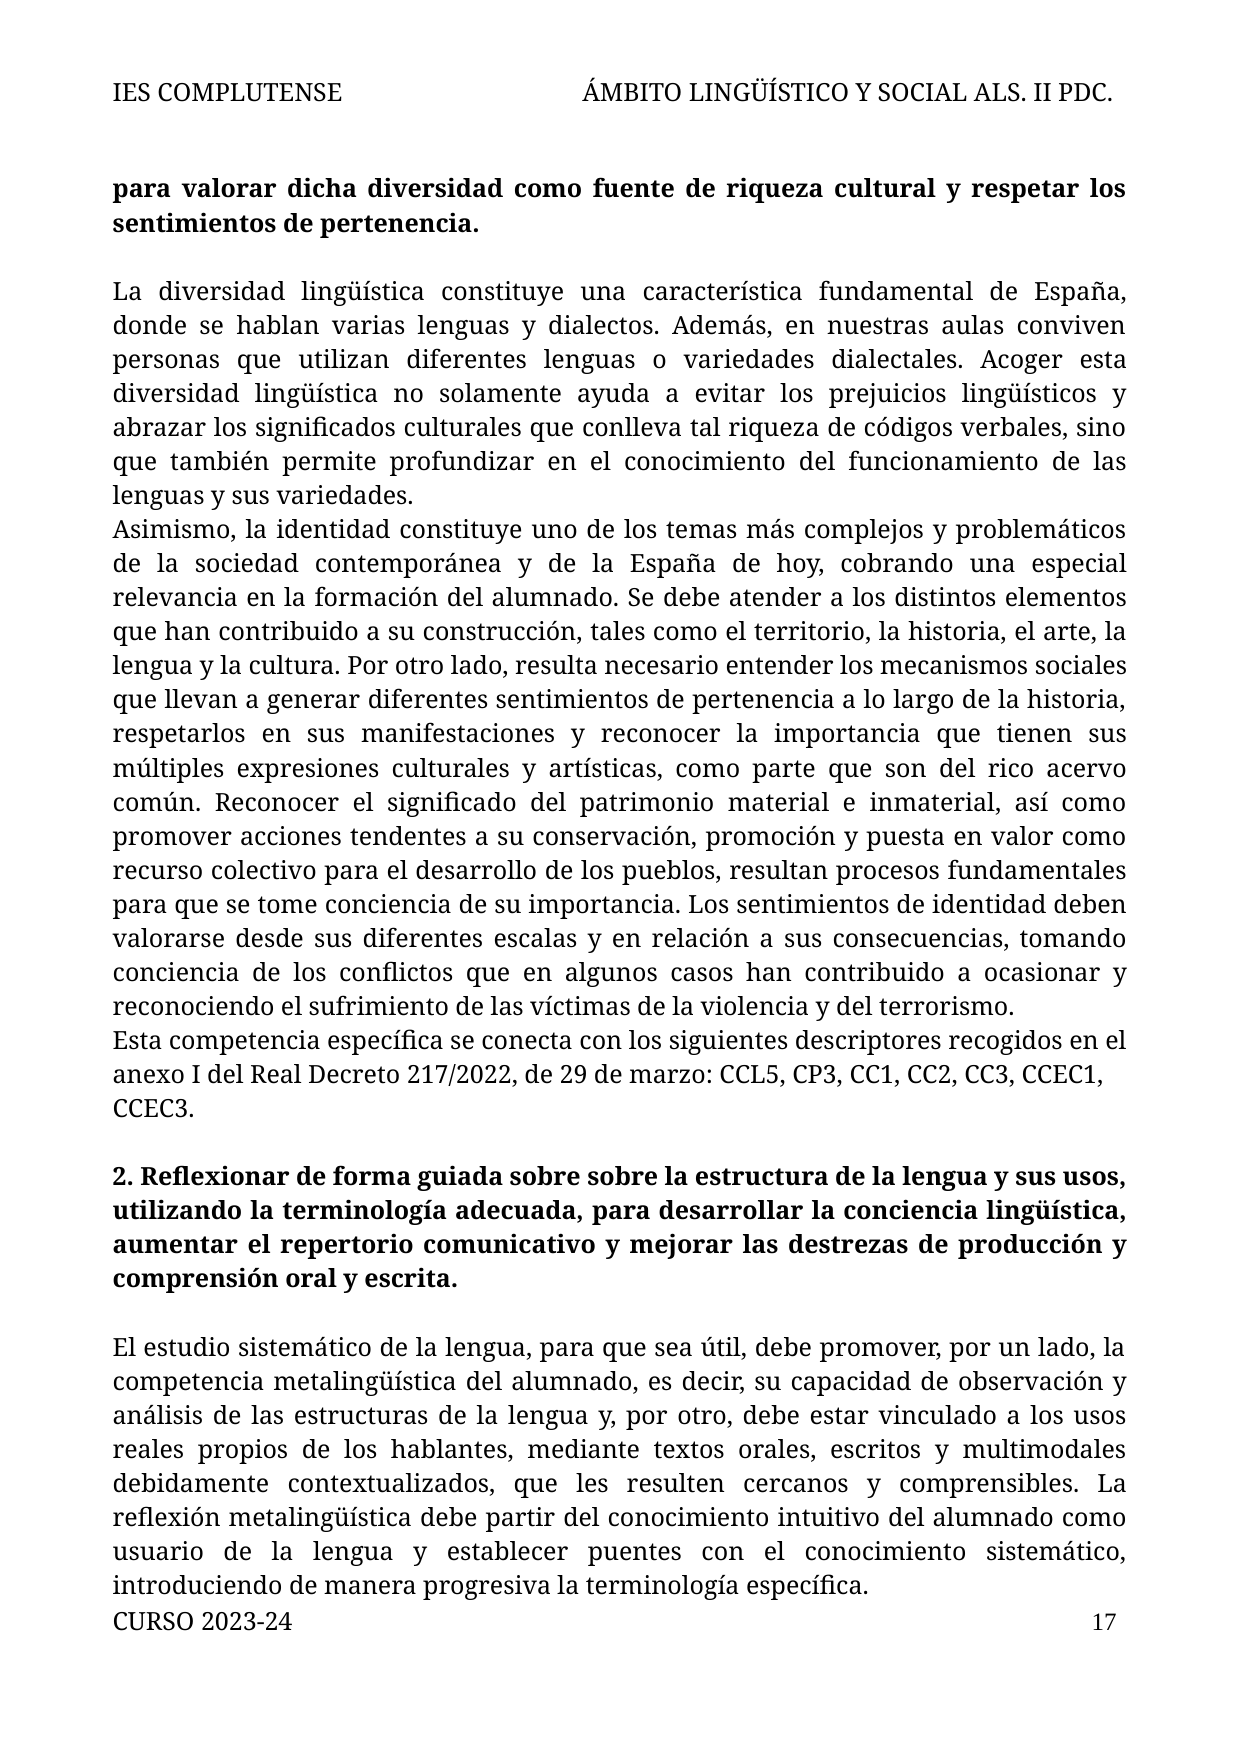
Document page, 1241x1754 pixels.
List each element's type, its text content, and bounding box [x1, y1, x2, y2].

text Esta competencia específica se conecta con los siguientes descriptores recogidos en el anexo I del Real Decreto 217/2022, de 29 de marzo: CCL5, CP3, CC1, CC2, CC3, CCEC1, [112, 1023, 1128, 1091]
text CCEC3. [112, 1091, 1128, 1125]
text La diversidad lingüística constituye una característica fundamental de España, donde se hablan varias lenguas y dialectos. Además, en nuestras aulas conviven personas que utilizan diferentes lenguas o variedades dialectales. Acoger esta diversidad lingüística no solamente ayuda a evitar los prejuicios lingüísticos y abrazar los significados culturales que conlleva tal riqueza de códigos verbales, sino que también permite profundizar en el conocimiento del funcionamiento de las lenguas y sus variedades. [112, 273, 1128, 512]
text El estudio sistemático de la lengua, para que sea útil, debe promover, por un lado, la competencia metalingüística del alumnado, es decir, su capacidad de observación y análisis de las estructuras de la lengua y, por otro, debe estar vinculado a los usos reales propios de los hablantes, mediante textos orales, escritos y multimodales debidamente contextualizados, que les resulten cercanos y comprensibles. La reflexión metalingüística debe partir del conocimiento intuitivo del alumnado como usuario de la lengua y establecer puentes con el conocimiento sistemático, introduciendo de manera progresiva la terminología específica. [112, 1329, 1128, 1602]
text Asimismo, la identidad constituye uno de los temas más complejos y problemáticos de la sociedad contemporánea y de la España de hoy, cobrando una especial relevancia en la formación del alumnado. Se debe atender a los distintos elementos que han contribuido a su construcción, tales como el territorio, la historia, el arte, la lengua y la cultura. Por otro lado, resulta necesario entender los mecanismos sociales que llevan a generar diferentes sentimientos de pertenencia a lo largo de la historia, respetarlos en sus manifestaciones y reconocer la importancia que tienen sus múltiples expresiones culturales y artísticas, como parte que son del rico acervo común. Reconocer el significado del patrimonio material e inmaterial, así como promover acciones tendentes a su conservación, promoción y puesta en valor como recurso colectivo para el desarrollo de los pueblos, resultan procesos fundamentales para que se tome conciencia de su importancia. Los sentimientos de identidad deben valorarse desde sus diferentes escalas y en relación a sus consecuencias, tomando conciencia de los conflictos que en algunos casos han contribuido a ocasionar y reconociendo el sufrimiento de las víctimas de la violencia y del terrorismo. [112, 512, 1128, 1023]
text 2. Reflexionar de forma guiada sobre sobre la estructura de la lengua y sus usos, utilizando la terminología adecuada, para desarrollar la conciencia lingüística, aumentar el repertorio comunicativo y mejorar las destrezas de producción y comprensión oral y escrita. [112, 1159, 1128, 1295]
text para valorar dicha diversidad como fuente de riqueza cultural y respetar los sentimientos de pertenencia. [112, 171, 1128, 239]
